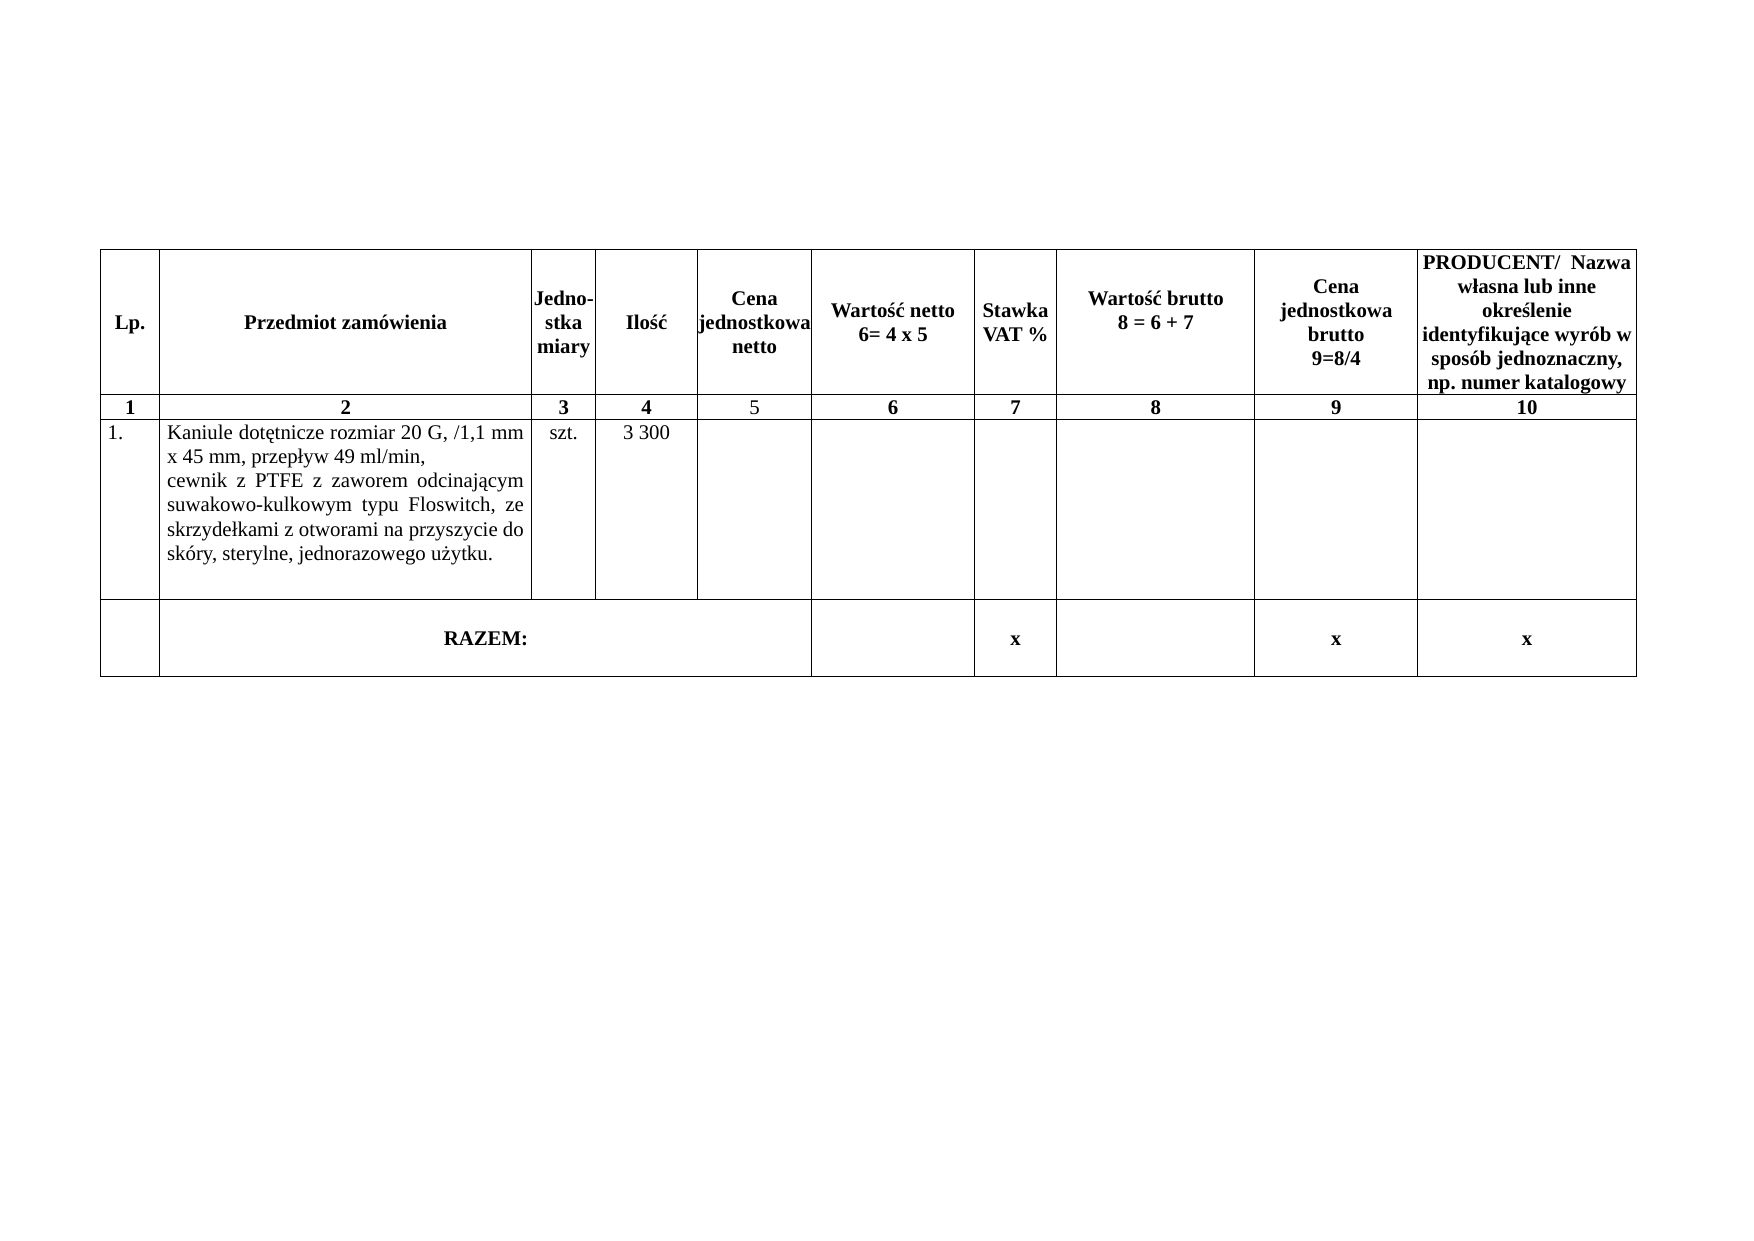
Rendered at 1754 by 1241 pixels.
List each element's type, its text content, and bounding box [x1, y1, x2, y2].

table_cell [1057, 600, 1254, 676]
table_cell [812, 420, 974, 598]
table_cell [975, 420, 1056, 598]
table_cell 3 [532, 395, 595, 419]
table_cell 6 [812, 395, 974, 419]
table_header Jedno- stka miary [532, 250, 595, 394]
table_cell x [1255, 600, 1417, 676]
table_cell x [975, 600, 1056, 676]
table_cell 1. [101, 420, 159, 598]
table_header Cena jednostkowa netto [698, 250, 811, 394]
table_cell [812, 600, 974, 676]
table_cell szt. [532, 420, 595, 598]
table_cell 5 [698, 395, 811, 419]
table_header PRODUCENT/ Nazwa własna lub inne określenie identyfikujące wyrób w sposób jednoznaczny, np. numer katalogowy [1418, 250, 1636, 394]
table_header Wartość netto 6= 4 x 5 [812, 250, 974, 394]
table_cell 8 [1057, 395, 1254, 419]
table_cell RAZEM: [160, 600, 811, 676]
table_cell [1255, 420, 1417, 598]
table_header Stawka VAT % [975, 250, 1056, 394]
table_cell 9 [1255, 395, 1417, 419]
table_cell 7 [975, 395, 1056, 419]
table_header Przedmiot zamówienia [160, 250, 531, 394]
table_header Wartość brutto 8 = 6 + 7 [1057, 250, 1254, 394]
table_cell 10 [1418, 395, 1636, 419]
table_cell 4 [596, 395, 697, 419]
table_header Ilość [596, 250, 697, 394]
table_header Cena jednostkowa brutto 9=8/4 [1255, 250, 1417, 394]
table_cell 1 [101, 395, 159, 419]
table_cell 2 [160, 395, 531, 419]
table_cell x [1418, 600, 1636, 676]
table_cell 3 300 [596, 420, 697, 598]
table_cell [1057, 420, 1254, 598]
table_header Lp. [101, 250, 159, 394]
table_cell [101, 600, 159, 676]
table_cell [1418, 420, 1636, 598]
table_cell Kaniule dotętnicze rozmiar 20 G, /1,1 mm x 45 mm, przepływ 49 ml/min, cewnik z PTFE z zaworem odcinającym suwakowo-kulkowym typu Floswitch, ze skrzydełkami z otworami na przyszycie do skóry, sterylne, jednorazowego użytku. [160, 420, 531, 598]
table_cell [698, 420, 811, 598]
